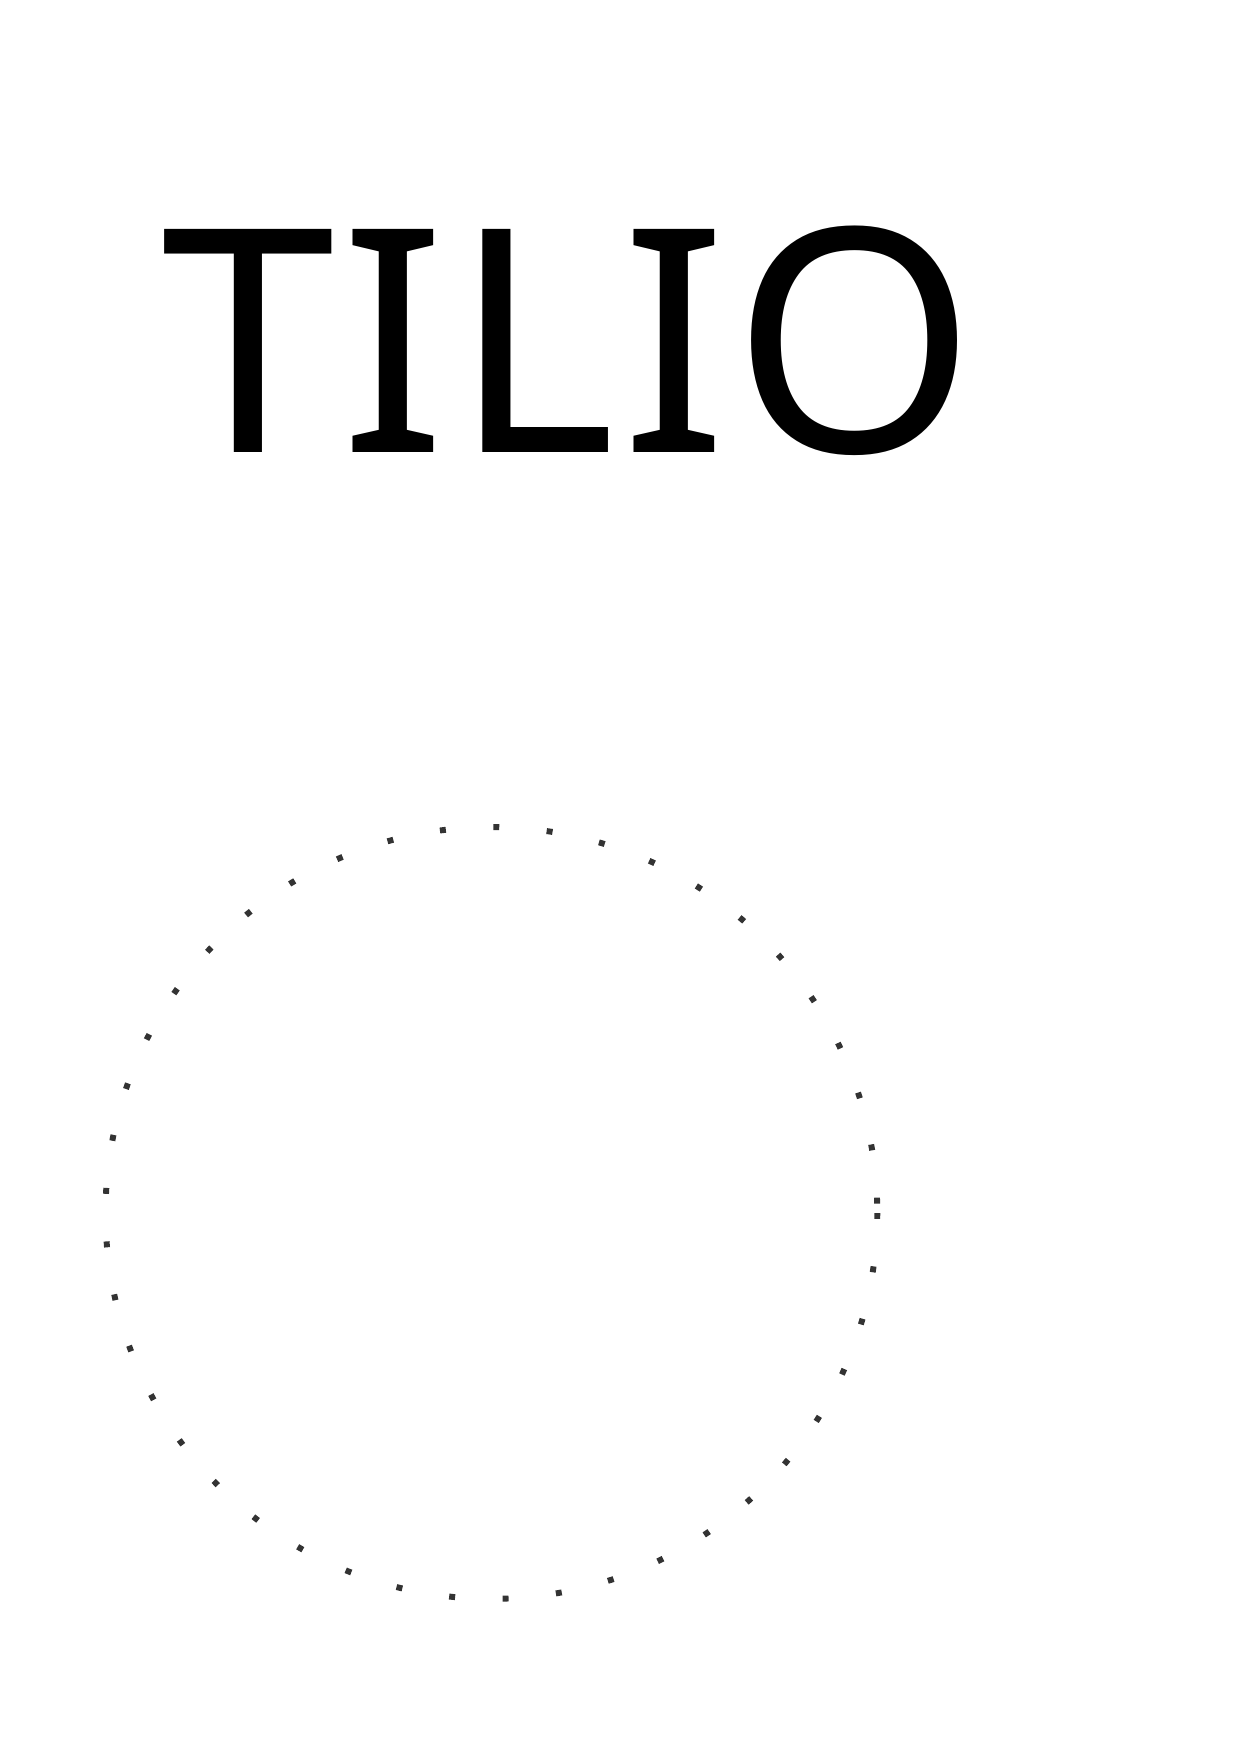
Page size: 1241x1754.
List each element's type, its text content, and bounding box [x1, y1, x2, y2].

text T I L I O [118, 118, 1122, 544]
